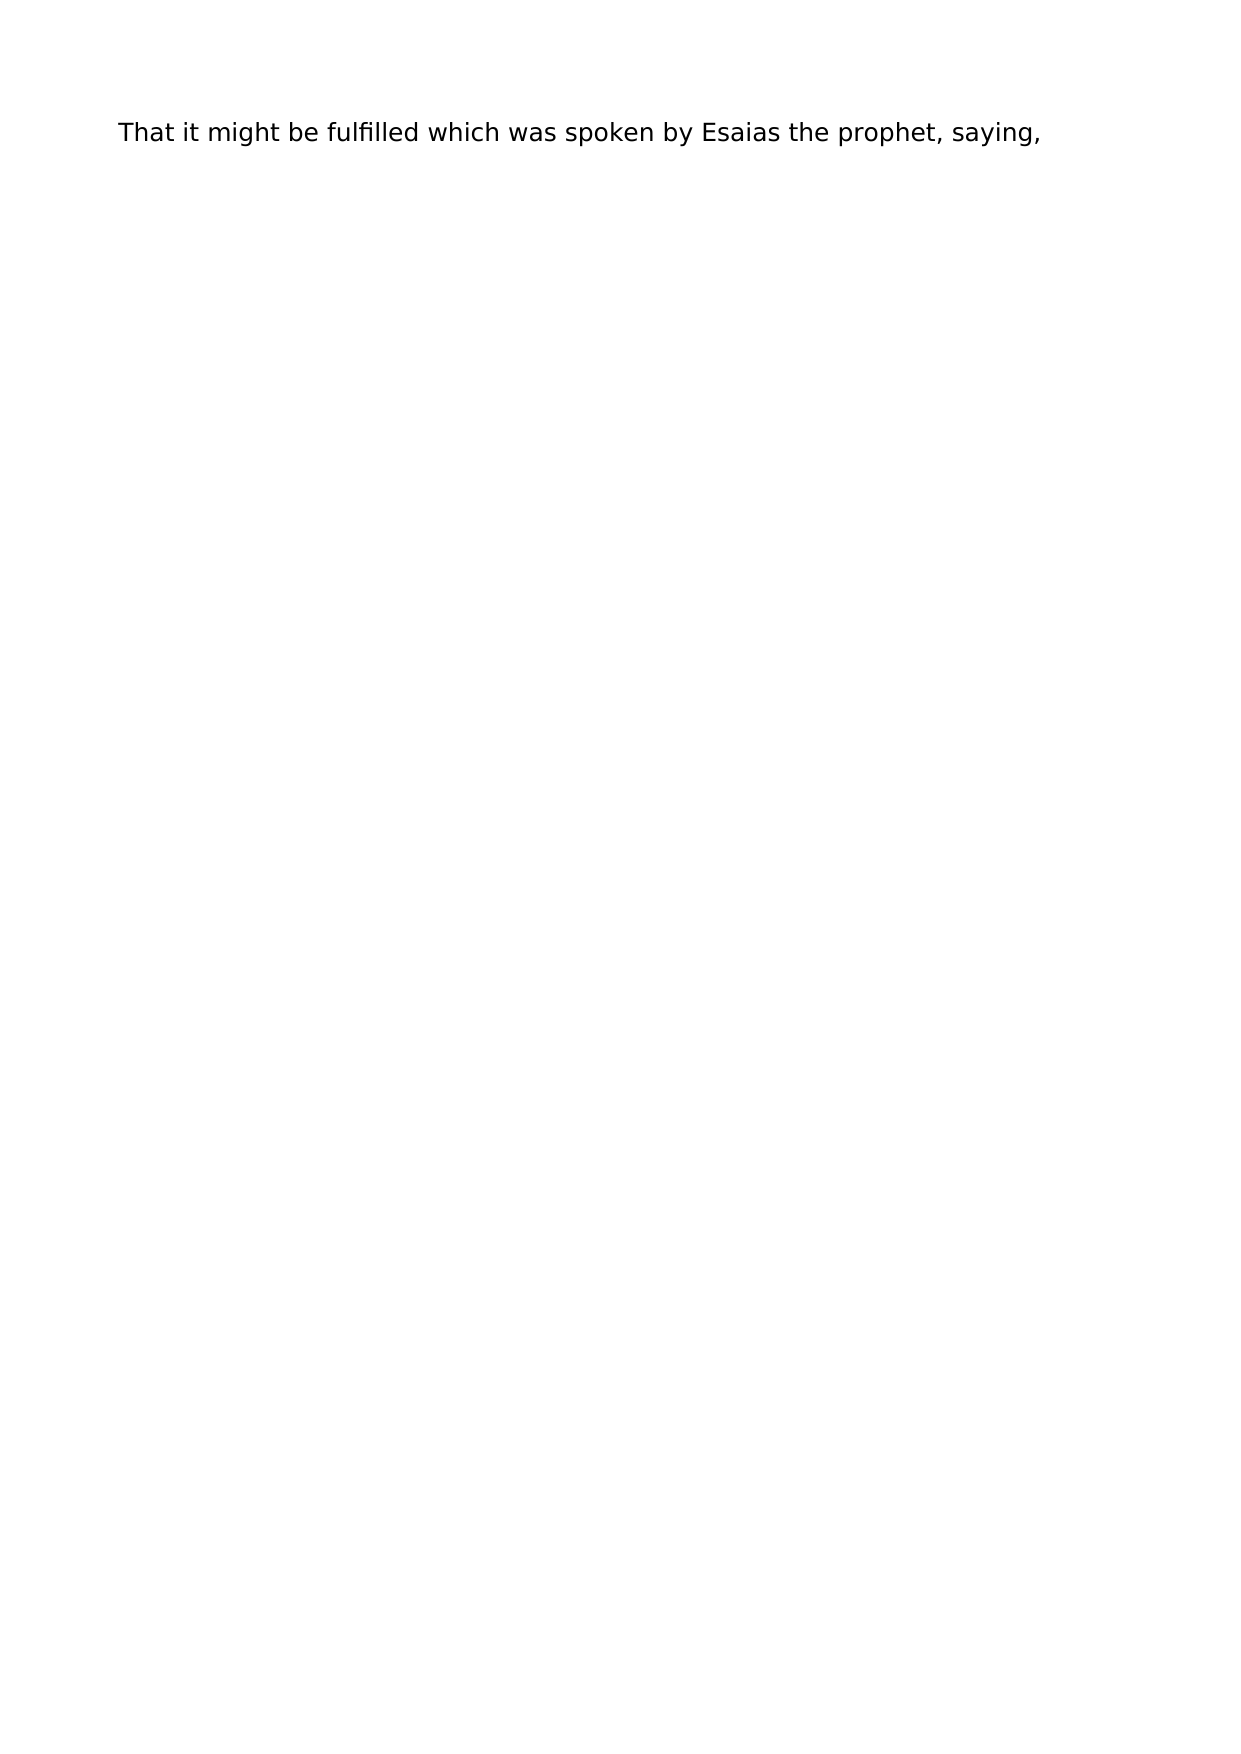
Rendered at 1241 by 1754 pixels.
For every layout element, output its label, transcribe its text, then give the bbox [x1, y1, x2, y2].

text That it might be fulfilled which was spoken by Esaias the prophet, saying, [118, 118, 1122, 147]
